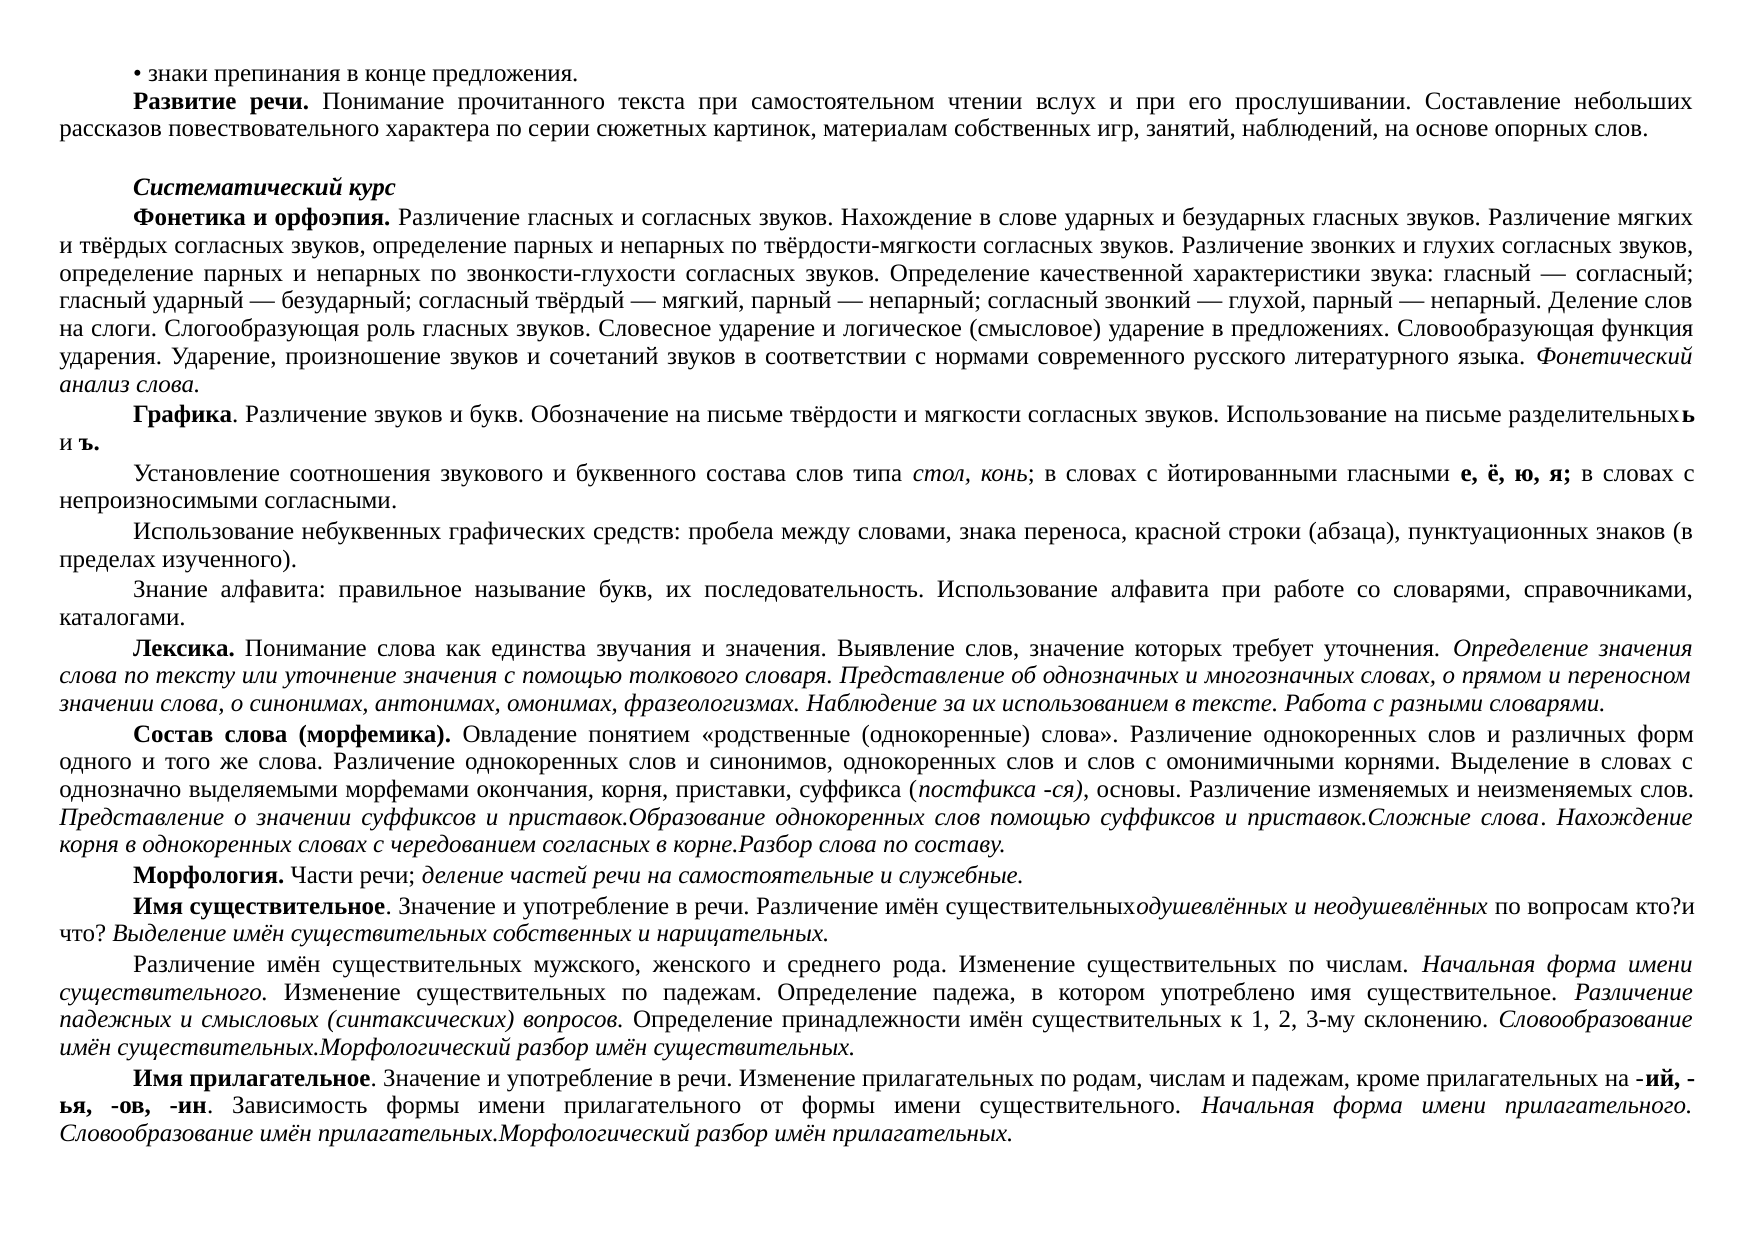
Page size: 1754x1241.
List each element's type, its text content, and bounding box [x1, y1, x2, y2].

text • знаки препинания в конце предложения. [59, 59, 1695, 87]
text Систематический курс [59, 173, 1695, 201]
text Лексика. Понимание слова как единства звучания и значения. Выявление слов, значение которых требует уточнения. Определение значения слова по тексту или уточнение значения с помощью толкового словаря. Представление об однозначных и многозначных словах, о прямом и переносном значении слова, о синонимах, антонимах, омонимах, фразеологизмах. Наблюдение за их использованием в тексте. Работа с разными словарями. [59, 634, 1695, 717]
text Морфология. Части речи; деление частей речи на самостоятельные и служебные. [59, 861, 1695, 889]
text Установление соотношения звукового и буквенного состава слов типа стол, конь; в словах с йотированными гласными е, ё, ю, я; в словах с непроизносимыми согласными. [59, 459, 1695, 514]
text Различение имён существительных мужского, женского и среднего рода. Изменение существительных по числам. Начальная форма имени существительного. Изменение существительных по падежам. Определение падежа, в котором употреблено имя существительное. Различение падежных и смысловых (синтаксических) вопросов. Определение принадлежности имён существительных к 1, 2, 3-му склонению. Словообразование имён существительных.Морфологический разбор имён существительных. [59, 950, 1695, 1061]
text Имя прилагательное. Значение и употребление в речи. Изменение прилагательных по родам, числам и падежам, кроме прилагательных на -ий, -ья, -ов, -ин. Зависимость формы имени прилагательного от формы имени существительного. Начальная форма имени прилагательного. Словообразование имён прилагательных.Морфологический разбор имён прилагательных. [59, 1064, 1695, 1147]
text Использование небуквенных графических средств: пробела между словами, знака переноса, красной строки (абзаца), пунктуационных знаков (в пределах изученного). [59, 517, 1695, 572]
text Фонетика и орфоэпия. Различение гласных и согласных звуков. Нахождение в слове ударных и безударных гласных звуков. Различение мягких и твёрдых согласных звуков, определение парных и непарных по твёрдости-мягкости согласных звуков. Различение звонких и глухих согласных звуков, определение парных и непарных по звонкости-глухости согласных звуков. Определение качественной характеристики звука: гласный — согласный; гласный ударный — безударный; согласный твёрдый — мягкий, парный — непарный; согласный звонкий — глухой, парный — непарный. Деление слов на слоги. Слогообразующая роль гласных звуков. Словесное ударение и логическое (смысловое) ударение в предложениях. Словообразующая функция ударения. Ударение, произношение звуков и сочетаний звуков в соответствии с нормами современного русского литературного языка. Фонетический анализ слова. [59, 203, 1695, 397]
text Состав слова (морфемика). Овладение понятием «родственные (однокоренные) слова». Различение однокоренных слов и различных форм одного и того же слова. Различение однокоренных слов и синонимов, однокоренных слов и слов с омонимичными корнями. Выделение в словах с однозначно выделяемыми морфемами окончания, корня, приставки, суффикса (постфикса -ся), основы. Различение изменяемых и неизменяемых слов. Представление о значении суффиксов и приставок.Образование однокоренных слов помощью суффиксов и приставок.Сложные слова. Нахождение корня в однокоренных словах с чередованием согласных в корне.Разбор слова по составу. [59, 720, 1695, 858]
text Развитие речи. Понимание прочитанного текста при самостоятельном чтении вслух и при его прослушивании. Составление небольших рассказов повествовательного характера по серии сюжетных картинок, материалам собственных игр, занятий, наблюдений, на основе опорных слов. [59, 87, 1695, 142]
text Знание алфавита: правильное называние букв, их последовательность. Использование алфавита при работе со словарями, справочниками, каталогами. [59, 575, 1695, 631]
text Графика. Различение звуков и букв. Обозначение на письме твёрдости и мягкости согласных звуков. Использование на письме разделительныхь и ъ. [59, 400, 1695, 456]
text Имя существительное. Значение и употребление в речи. Различение имён существительныходушевлённых и неодушевлённых по вопросам кто?и что? Выделение имён существительных собственных и нарицательных. [59, 892, 1695, 947]
